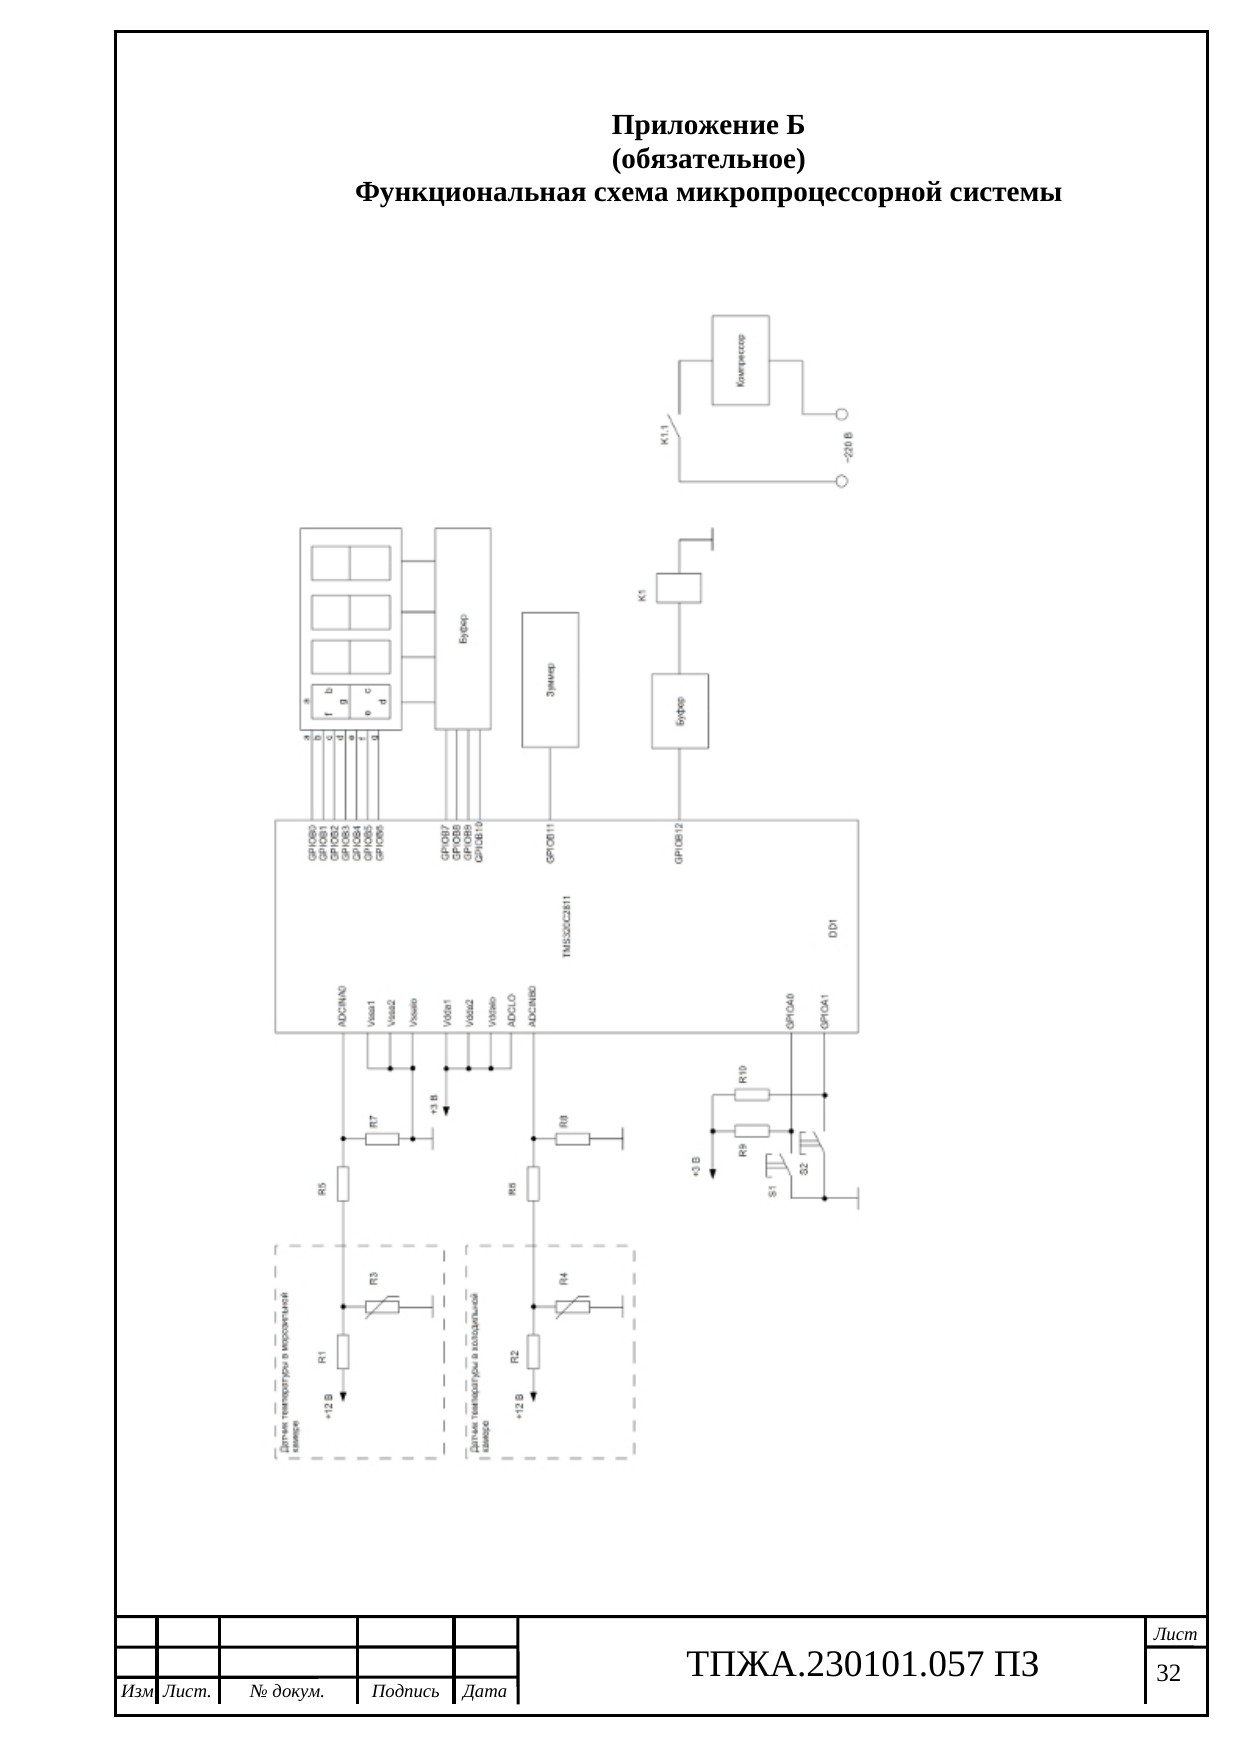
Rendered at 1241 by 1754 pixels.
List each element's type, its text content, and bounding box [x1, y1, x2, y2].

picture [209, 208, 1149, 1537]
text Приложение Б [177, 107, 1181, 141]
text (обязательное) [177, 141, 1181, 174]
text Функциональная схема микропроцессорной системы [177, 174, 1181, 208]
